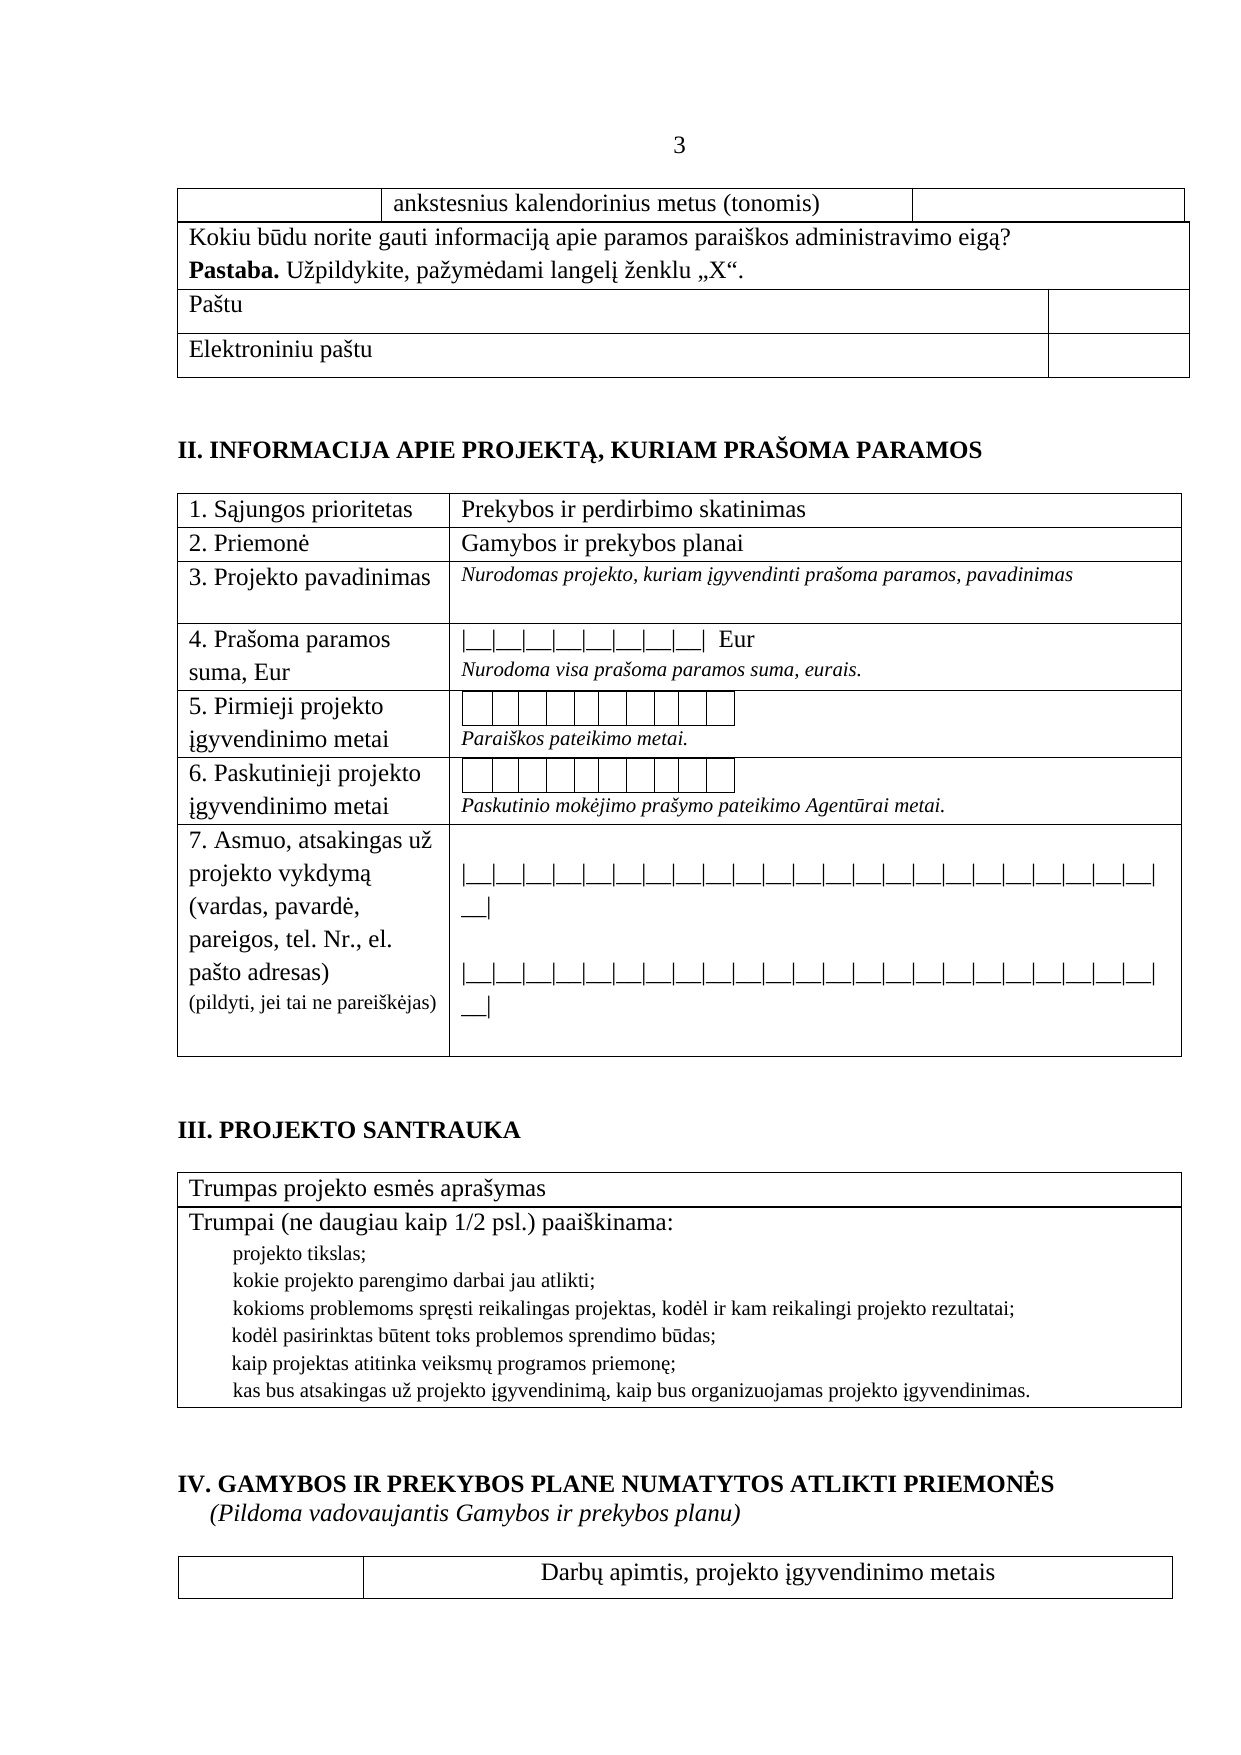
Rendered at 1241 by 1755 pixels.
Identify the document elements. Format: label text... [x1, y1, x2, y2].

table_header [707, 692, 734, 725]
table_header [519, 692, 546, 725]
table_header [519, 759, 546, 792]
table_cell [1049, 290, 1189, 333]
table_cell ankstesnius kalendorinius metus (tonomis) [382, 189, 912, 221]
table_cell 2. Priemonė [178, 528, 449, 561]
table_header [575, 692, 598, 725]
table_header Darbų apimtis, projekto įgyvendinimo metais [364, 1557, 1172, 1597]
table_header [575, 759, 598, 792]
table_header [599, 759, 626, 792]
table_header Trumpas projekto esmės aprašymas [178, 1173, 1181, 1206]
table_header [655, 759, 678, 792]
table_header [179, 1557, 363, 1597]
table_cell Trumpai (ne daugiau kaip 1/2 psl.) paaiškinama: projekto tikslas; kokie projekto parengimo darbai jau atlikti; kokioms problemoms spręsti reikalingas projektas, kodėl ir kam reikalingi projekto rezultatai; kodėl pasirinktas būtent toks problemos sprendimo būdas; kaip projektas atitinka veiksmų programos priemonę; kas bus atsakingas už projekto įgyvendinimą, kaip bus organizuojamas projekto įgyvendinimas. [178, 1208, 1181, 1407]
table_cell Paskutinio mokėjimo prašymo pateikimo Agentūrai metai. [450, 758, 1181, 824]
table_cell Paraiškos pateikimo metai. [450, 691, 1181, 757]
table_header [547, 759, 574, 792]
table_header [627, 692, 654, 725]
table_cell Nurodomas projekto, kuriam įgyvendinti prašoma paramos, pavadinimas [450, 562, 1181, 623]
table_header [679, 692, 706, 725]
table_cell 7. Asmuo, atsakingas už projekto vykdymą (vardas, pavardė, pareigos, tel. Nr., el. pašto adresas) (pildyti, jei tai ne pareiškėjas) [178, 825, 449, 1056]
table_header [627, 759, 654, 792]
table_cell [1049, 334, 1189, 377]
table_cell [1185, 188, 1189, 221]
table_cell Kokiu būdu norite gauti informaciją apie paramos paraiškos administravimo eigą? Pastaba. Užpildykite, pažymėdami langelį ženklu „X“. [178, 223, 1189, 288]
table_cell 4. Prašoma paramos suma, Eur [178, 624, 449, 690]
table_header [655, 692, 678, 725]
table_cell |__|__|__|__|__|__|__|__| Eur Nurodoma visa prašoma paramos suma, eurais. [450, 624, 1181, 690]
text IV. GAMYBOS IR PREKYBOS PLANE NUMATYTOS ATLIKTI PRIEMONĖS [177, 1469, 1181, 1498]
table_cell [178, 189, 381, 221]
table_header [493, 759, 518, 792]
table_header [599, 692, 626, 725]
text II. INFORMACIJA APIE PROJEKTĄ, KURIAM PRAŠOMA PARAMOS [177, 435, 1181, 464]
table_header [463, 692, 492, 725]
table_header [707, 759, 734, 792]
table_header [493, 692, 518, 725]
table_header Prekybos ir perdirbimo skatinimas [450, 494, 1181, 527]
table_header [547, 692, 574, 725]
table_cell Gamybos ir prekybos planai [450, 528, 1181, 561]
text (Pildoma vadovaujantis Gamybos ir prekybos planu) [177, 1498, 1181, 1527]
table_header 1. Sąjungos prioritetas [178, 494, 449, 527]
table_cell Elektroniniu paštu [178, 334, 1048, 377]
table_cell Paštu [178, 290, 1048, 333]
table_header [463, 759, 492, 792]
text III. PROJEKTO SANTRAUKA [177, 1115, 1181, 1143]
table_cell 6. Paskutinieji projekto įgyvendinimo metai [178, 758, 449, 824]
table_cell |__|__|__|__|__|__|__|__|__|__|__|__|__|__|__|__|__|__|__|__|__|__|__|__| |__|__|__|__|__|__|__|__|__|__|__|__|__|__|__|__|__|__|__|__|__|__|__|__| [450, 825, 1181, 1056]
table_cell 3. Projekto pavadinimas [178, 562, 449, 623]
table_cell 5. Pirmieji projekto įgyvendinimo metai [178, 691, 449, 757]
table_header [679, 759, 706, 792]
table_cell [913, 189, 1184, 221]
